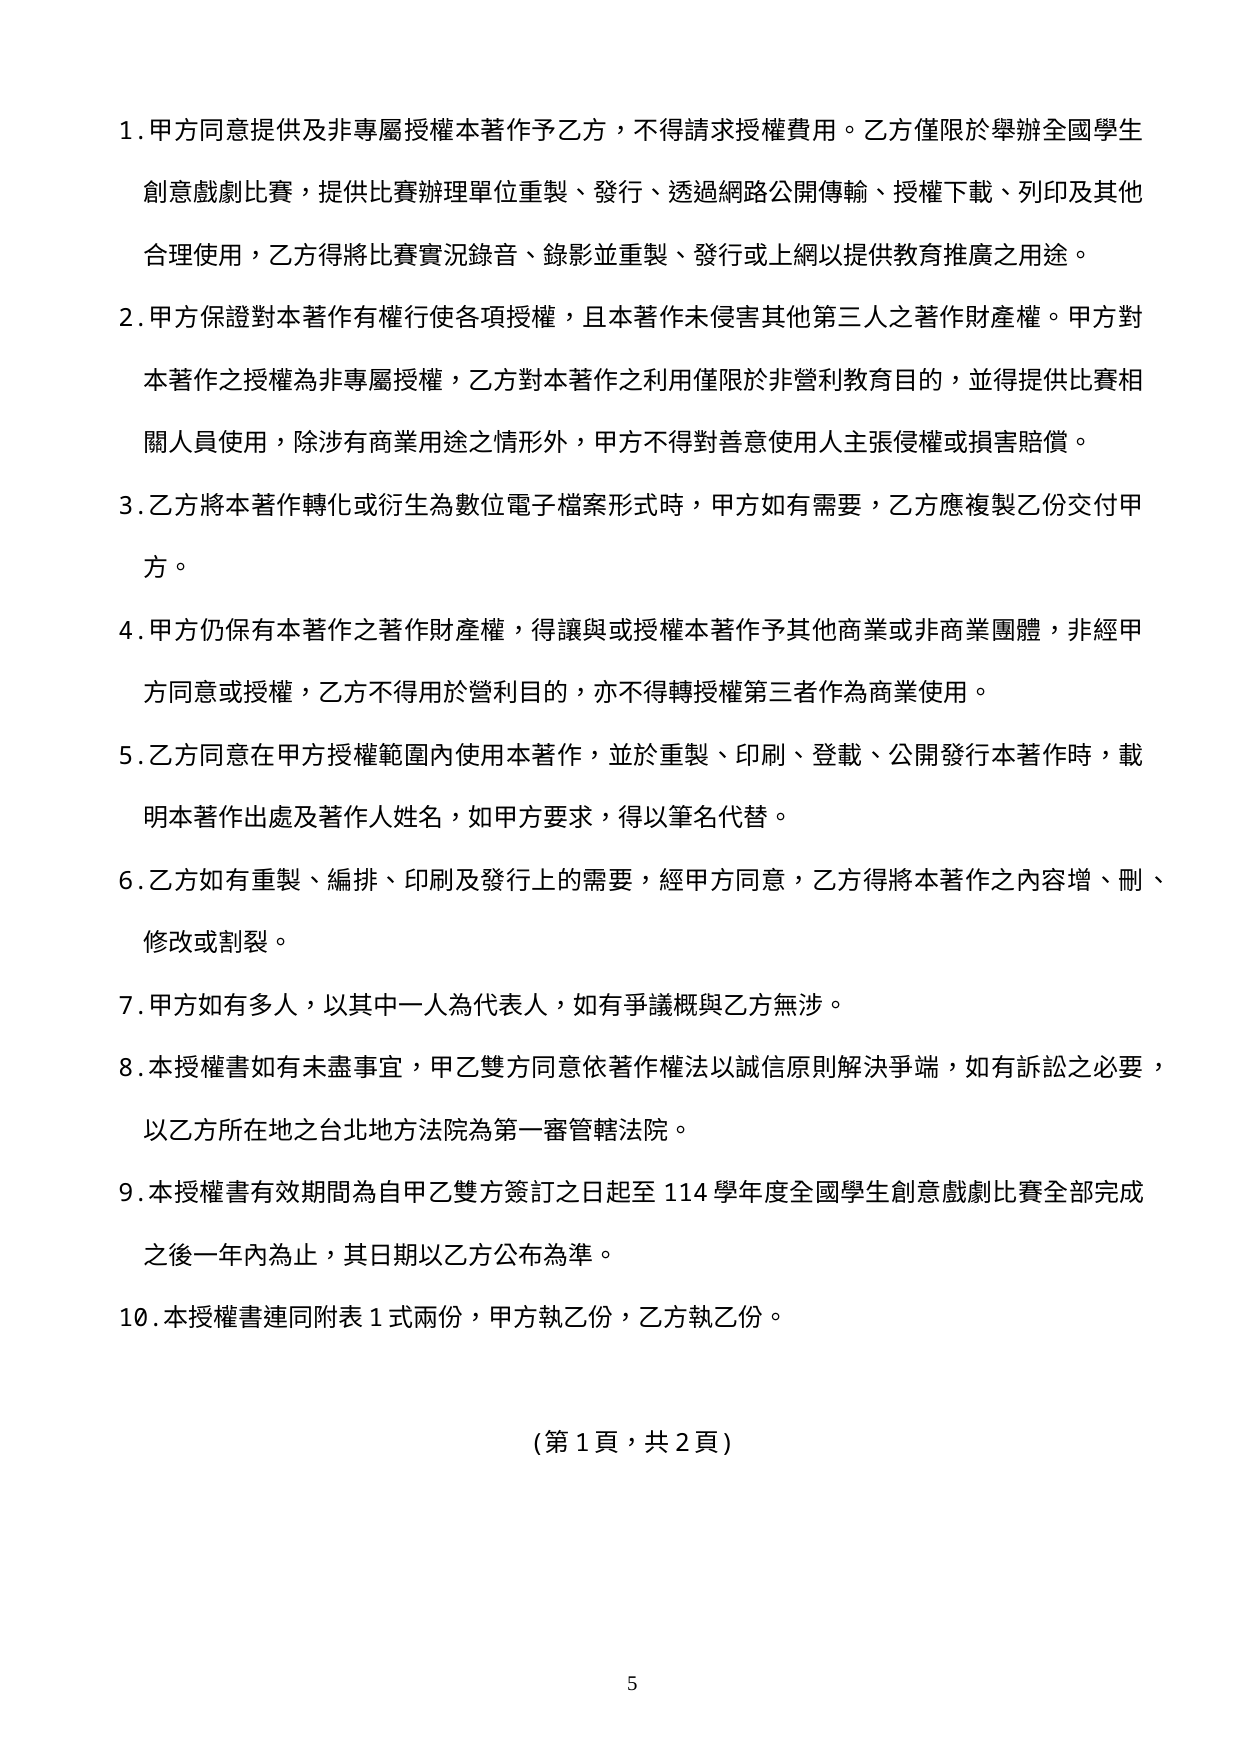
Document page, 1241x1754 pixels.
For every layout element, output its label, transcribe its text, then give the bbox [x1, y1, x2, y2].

text 2.甲方保證對本著作有權行使各項授權，且本著作未侵害其他第三人之著作財產權。甲方對本著作之授權為非專屬授權，乙方對本著作之利用僅限於非營利教育目的，並得提供比賽相關人員使用，除涉有商業用途之情形外，甲方不得對善意使用人主張侵權或損害賠償。 [118, 274, 1146, 462]
text 7.甲方如有多人，以其中一人為代表人，如有爭議概與乙方無涉。 [118, 962, 1146, 1024]
text 1.甲方同意提供及非專屬授權本著作予乙方，不得請求授權費用。乙方僅限於舉辦全國學生創意戲劇比賽，提供比賽辦理單位重製、發行、透過網路公開傳輸、授權下載、列印及其他合理使用，乙方得將比賽實況錄音、錄影並重製、發行或上網以提供教育推廣之用途。 [118, 87, 1146, 274]
text 8.本授權書如有未盡事宜，甲乙雙方同意依著作權法以誠信原則解決爭端，如有訴訟之必要，以乙方所在地之台北地方法院為第一審管轄法院。 [118, 1024, 1146, 1149]
text 9.本授權書有效期間為自甲乙雙方簽訂之日起至114學年度全國學生創意戲劇比賽全部完成之後一年內為止，其日期以乙方公布為準。 [118, 1149, 1146, 1274]
text 3.乙方將本著作轉化或衍生為數位電子檔案形式時，甲方如有需要，乙方應複製乙份交付甲方。 [118, 462, 1146, 587]
text 6.乙方如有重製、編排、印刷及發行上的需要，經甲方同意，乙方得將本著作之內容增、刪、修改或割裂。 [118, 837, 1146, 962]
text 4.甲方仍保有本著作之著作財產權，得讓與或授權本著作予其他商業或非商業團體，非經甲方同意或授權，乙方不得用於營利目的，亦不得轉授權第三者作為商業使用。 [118, 587, 1146, 712]
text (第1頁，共2頁) [118, 1399, 1146, 1462]
text 10.本授權書連同附表1式兩份，甲方執乙份，乙方執乙份。 [118, 1274, 1146, 1337]
text 5.乙方同意在甲方授權範圍內使用本著作，並於重製、印刷、登載、公開發行本著作時，載明本著作出處及著作人姓名，如甲方要求，得以筆名代替。 [118, 712, 1146, 837]
